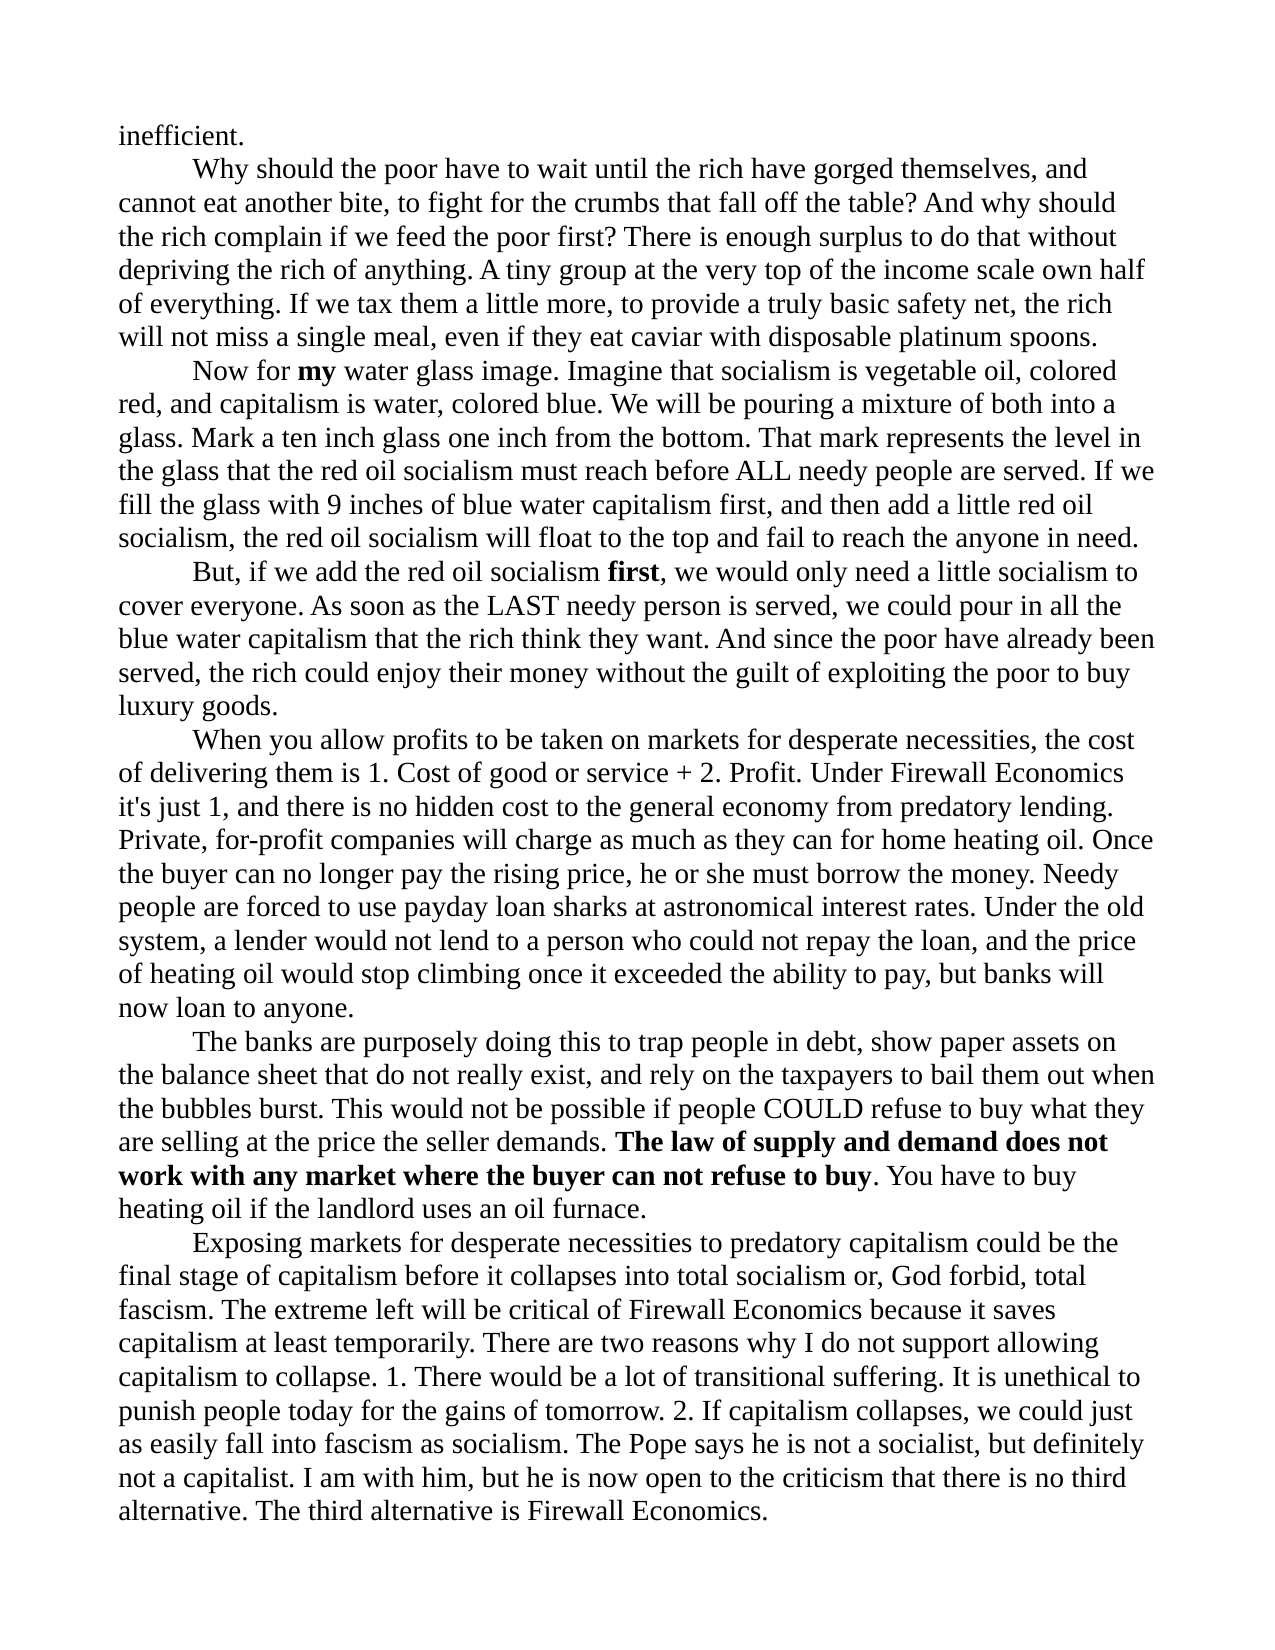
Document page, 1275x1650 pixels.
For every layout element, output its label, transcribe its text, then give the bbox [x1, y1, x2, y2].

text The banks are purposely doing this to trap people in debt, show paper assets on the balance sheet that do not really exist, and rely on the taxpayers to bail them out when the bubbles burst. This would not be possible if people COULD refuse to buy what they are selling at the price the seller demands. The law of supply and demand does not work with any market where the buyer can not refuse to buy. You have to buy heating oil if the landlord uses an oil furnace. [118, 1024, 1157, 1225]
text Why should the poor have to wait until the rich have gorged themselves, and cannot eat another bite, to fight for the crumbs that fall off the table? And why should the rich complain if we feed the poor first? There is enough surplus to do that without depriving the rich of anything. A tiny group at the very top of the income scale own half of everything. If we tax them a little more, to provide a truly basic safety net, the rich will not miss a single meal, even if they eat caviar with disposable platinum spoons. [118, 152, 1157, 353]
text inefficient. [118, 118, 1157, 152]
text Exposing markets for desperate necessities to predatory capitalism could be the final stage of capitalism before it collapses into total socialism or, God forbid, total fascism. The extreme left will be critical of Firewall Economics because it saves capitalism at least temporarily. There are two reasons why I do not support allowing capitalism to collapse. 1. There would be a lot of transitional suffering. It is unethical to punish people today for the gains of tomorrow. 2. If capitalism collapses, we could just as easily fall into fascism as socialism. The Pope says he is not a socialist, but definitely not a capitalist. I am with him, but he is now open to the criticism that there is no third alternative. The third alternative is Firewall Economics. [118, 1225, 1157, 1527]
text Now for my water glass image. Imagine that socialism is vegetable oil, colored red, and capitalism is water, colored blue. We will be pouring a mixture of both into a glass. Mark a ten inch glass one inch from the bottom. That mark represents the level in the glass that the red oil socialism must reach before ALL needy people are served. If we fill the glass with 9 inches of blue water capitalism first, and then add a little red oil socialism, the red oil socialism will float to the top and fail to reach the anyone in need. [118, 353, 1157, 554]
text When you allow profits to be taken on markets for desperate necessities, the cost of delivering them is 1. Cost of good or service + 2. Profit. Under Firewall Economics it's just 1, and there is no hidden cost to the general economy from predatory lending. Private, for-profit companies will charge as much as they can for home heating oil. Once the buyer can no longer pay the rising price, he or she must borrow the money. Needy people are forced to use payday loan sharks at astronomical interest rates. Under the old system, a lender would not lend to a person who could not repay the loan, and the price of heating oil would stop climbing once it exceeded the ability to pay, but banks will now loan to anyone. [118, 722, 1157, 1024]
text But, if we add the red oil socialism first, we would only need a little socialism to cover everyone. As soon as the LAST needy person is served, we could pour in all the blue water capitalism that the rich think they want. And since the poor have already been served, the rich could enjoy their money without the guilt of exploiting the poor to buy luxury goods. [118, 554, 1157, 722]
